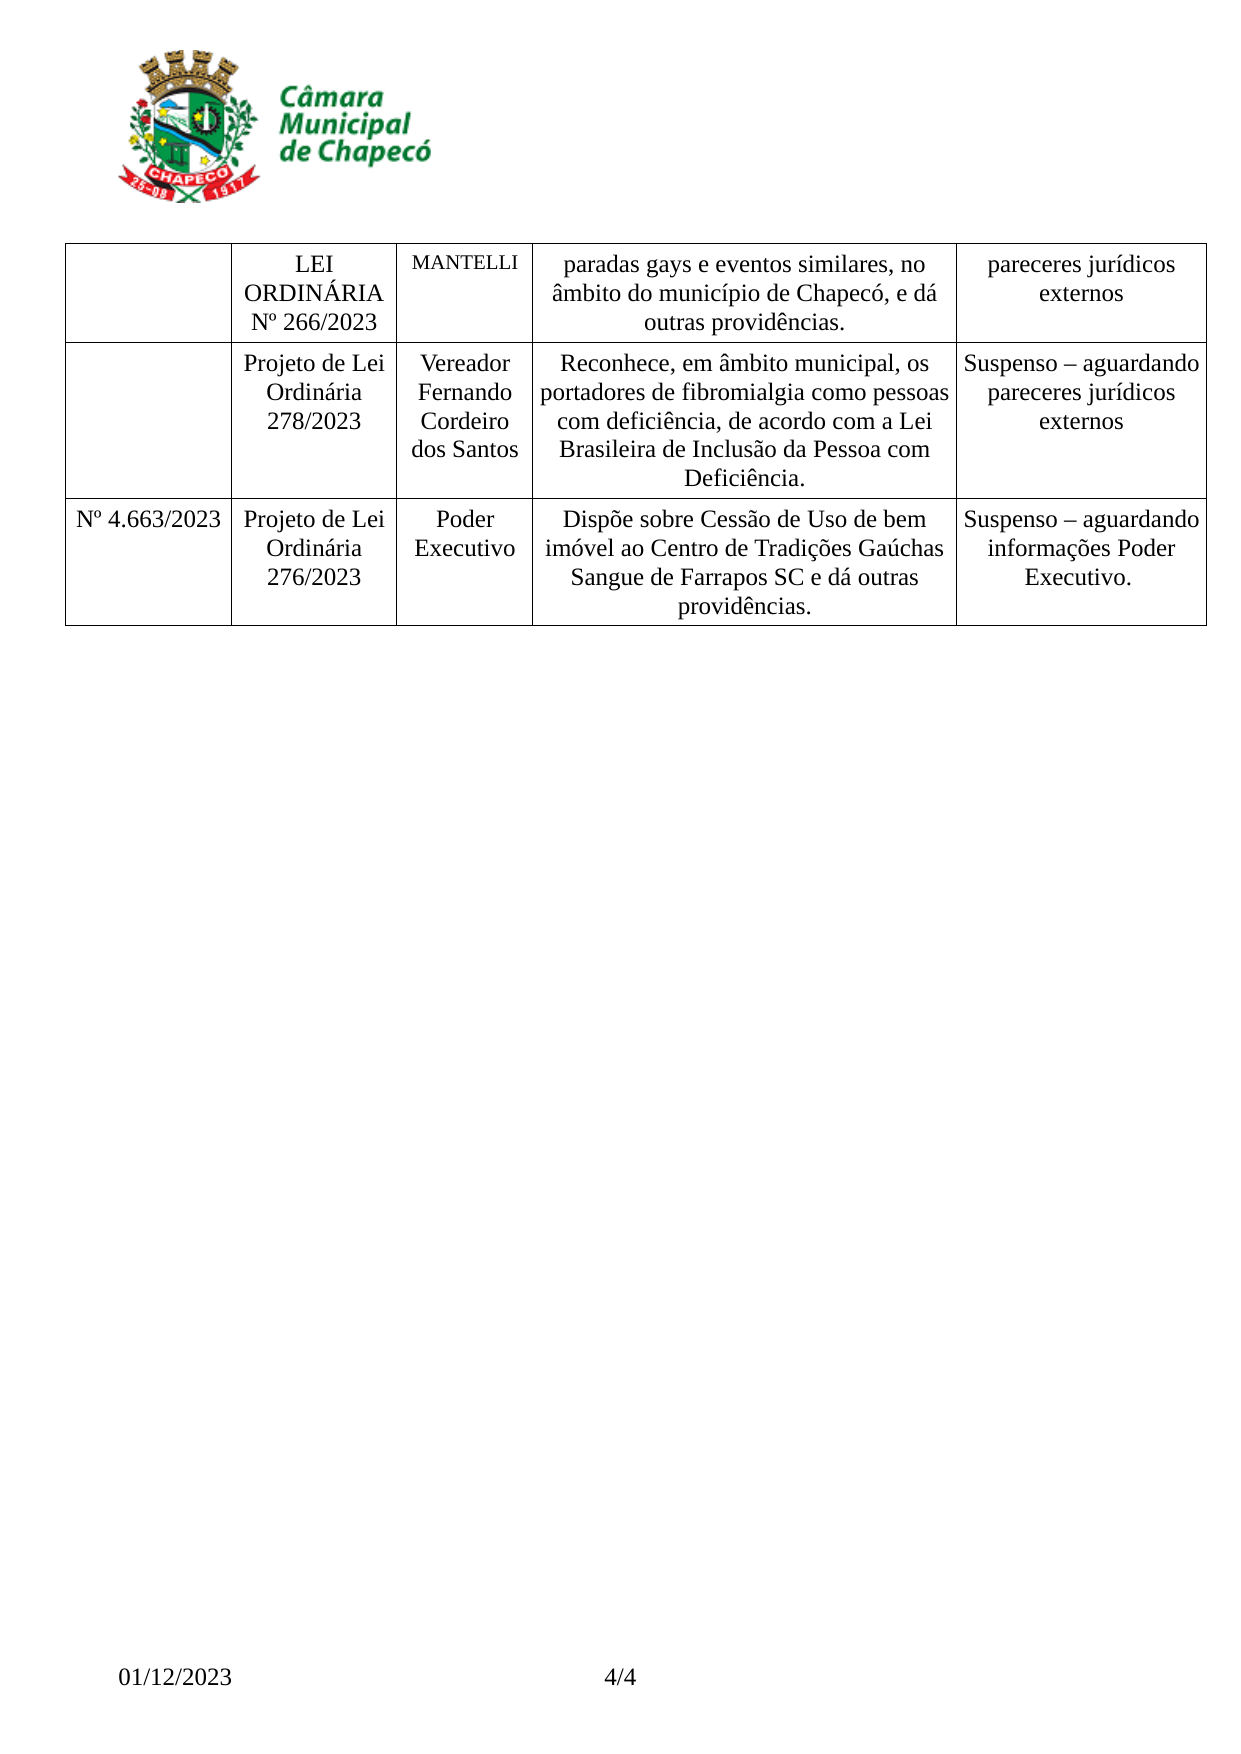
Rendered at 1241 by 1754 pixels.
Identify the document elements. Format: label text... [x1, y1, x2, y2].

table_cell LEI ORDINÁRIA Nº 266/2023 [232, 244, 396, 342]
table_cell MANTELLI [397, 244, 532, 342]
table_cell Reconhece, em âmbito municipal, os portadores de fibromialgia como pessoas com deficiência, de acordo com a Lei Brasileira de Inclusão da Pessoa com Deficiência. [533, 343, 956, 498]
table_cell paradas gays e eventos similares, no âmbito do município de Chapecó, e dá outras providências. [533, 244, 956, 342]
table_cell Suspenso – aguardando pareceres jurídicos externos [957, 343, 1206, 498]
table_cell Poder Executivo [397, 499, 532, 625]
table_cell Projeto de Lei Ordinária 278/2023 [232, 343, 396, 498]
table_cell Nº 4.663/2023 [66, 499, 231, 625]
table_cell pareceres jurídicos externos [957, 244, 1206, 342]
table_cell [66, 343, 231, 498]
table_cell Vereador Fernando Cordeiro dos Santos [397, 343, 532, 498]
table_cell [66, 244, 231, 342]
picture [118, 50, 431, 203]
table_cell Dispõe sobre Cessão de Uso de bem imóvel ao Centro de Tradições Gaúchas Sangue de Farrapos SC e dá outras providências. [533, 499, 956, 625]
table_cell Suspenso – aguardando informações Poder Executivo. [957, 499, 1206, 625]
table_cell Projeto de Lei Ordinária 276/2023 [232, 499, 396, 625]
